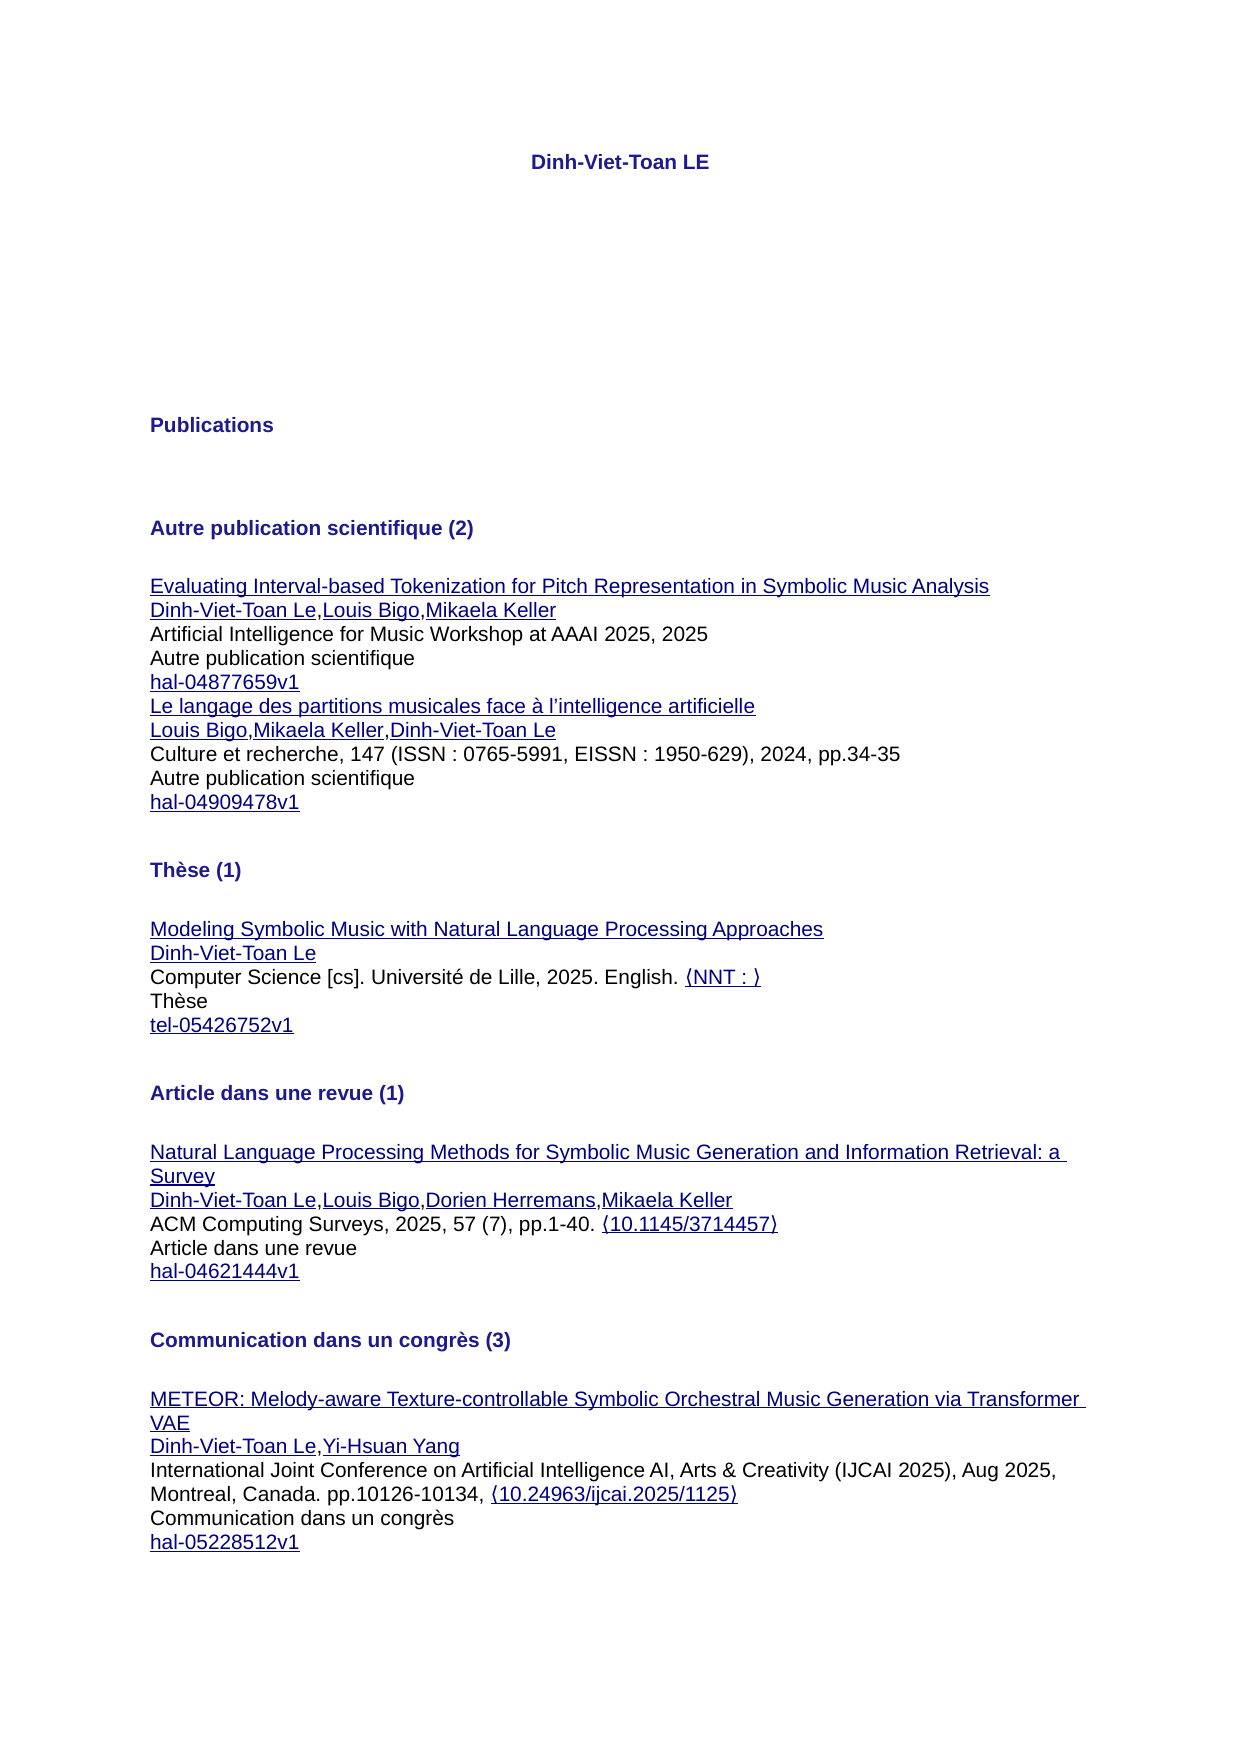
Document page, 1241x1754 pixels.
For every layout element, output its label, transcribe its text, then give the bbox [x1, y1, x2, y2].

subtitle Dinh-Viet-Toan LE [150, 150, 1090, 174]
subtitle Thèse (1) [150, 858, 1090, 882]
subtitle Autre publication scientifique (2) [150, 516, 1090, 539]
table_header METEOR: Melody-aware Texture-controllable Symbolic Orchestral Music Generation via Transformer VAE Dinh-Viet-Toan Le,Yi-Hsuan Yang International Joint Conference on Artificial Intelligence AI, Arts & Creativity (IJCAI 2025), Aug 2025, Montreal, Canada. pp.10126-10134, ⟨10.24963/ijcai.2025/1125⟩ Communication dans un congrès hal-05228512v1 [150, 1386, 1090, 1554]
subtitle Article dans une revue (1) [150, 1081, 1090, 1105]
table_cell Le langage des partitions musicales face à l’intelligence artificielle Louis Bigo,Mikaela Keller,Dinh-Viet-Toan Le Culture et recherche, 147 (ISSN : 0765-5991, EISSN : 1950-629), 2024, pp.34-35 Autre publication scientifique hal-04909478v1 [150, 694, 1090, 813]
table_header Modeling Symbolic Music with Natural Language Processing Approaches Dinh-Viet-Toan Le Computer Science [cs]. Université de Lille, 2025. English. ⟨NNT : ⟩ Thèse tel-05426752v1 [150, 917, 1090, 1036]
table_header Evaluating Interval-based Tokenization for Pitch Representation in Symbolic Music Analysis Dinh-Viet-Toan Le,Louis Bigo,Mikaela Keller Artificial Intelligence for Music Workshop at AAAI 2025, 2025 Autre publication scientifique hal-04877659v1 [150, 574, 1090, 694]
table_header Natural Language Processing Methods for Symbolic Music Generation and Information Retrieval: a Survey Dinh-Viet-Toan Le,Louis Bigo,Dorien Herremans,Mikaela Keller ACM Computing Surveys, 2025, 57 (7), pp.1-40. ⟨10.1145/3714457⟩ Article dans une revue hal-04621444v1 [150, 1140, 1090, 1283]
subtitle Communication dans un congrès (3) [150, 1328, 1090, 1352]
subtitle Publications [150, 412, 1090, 436]
